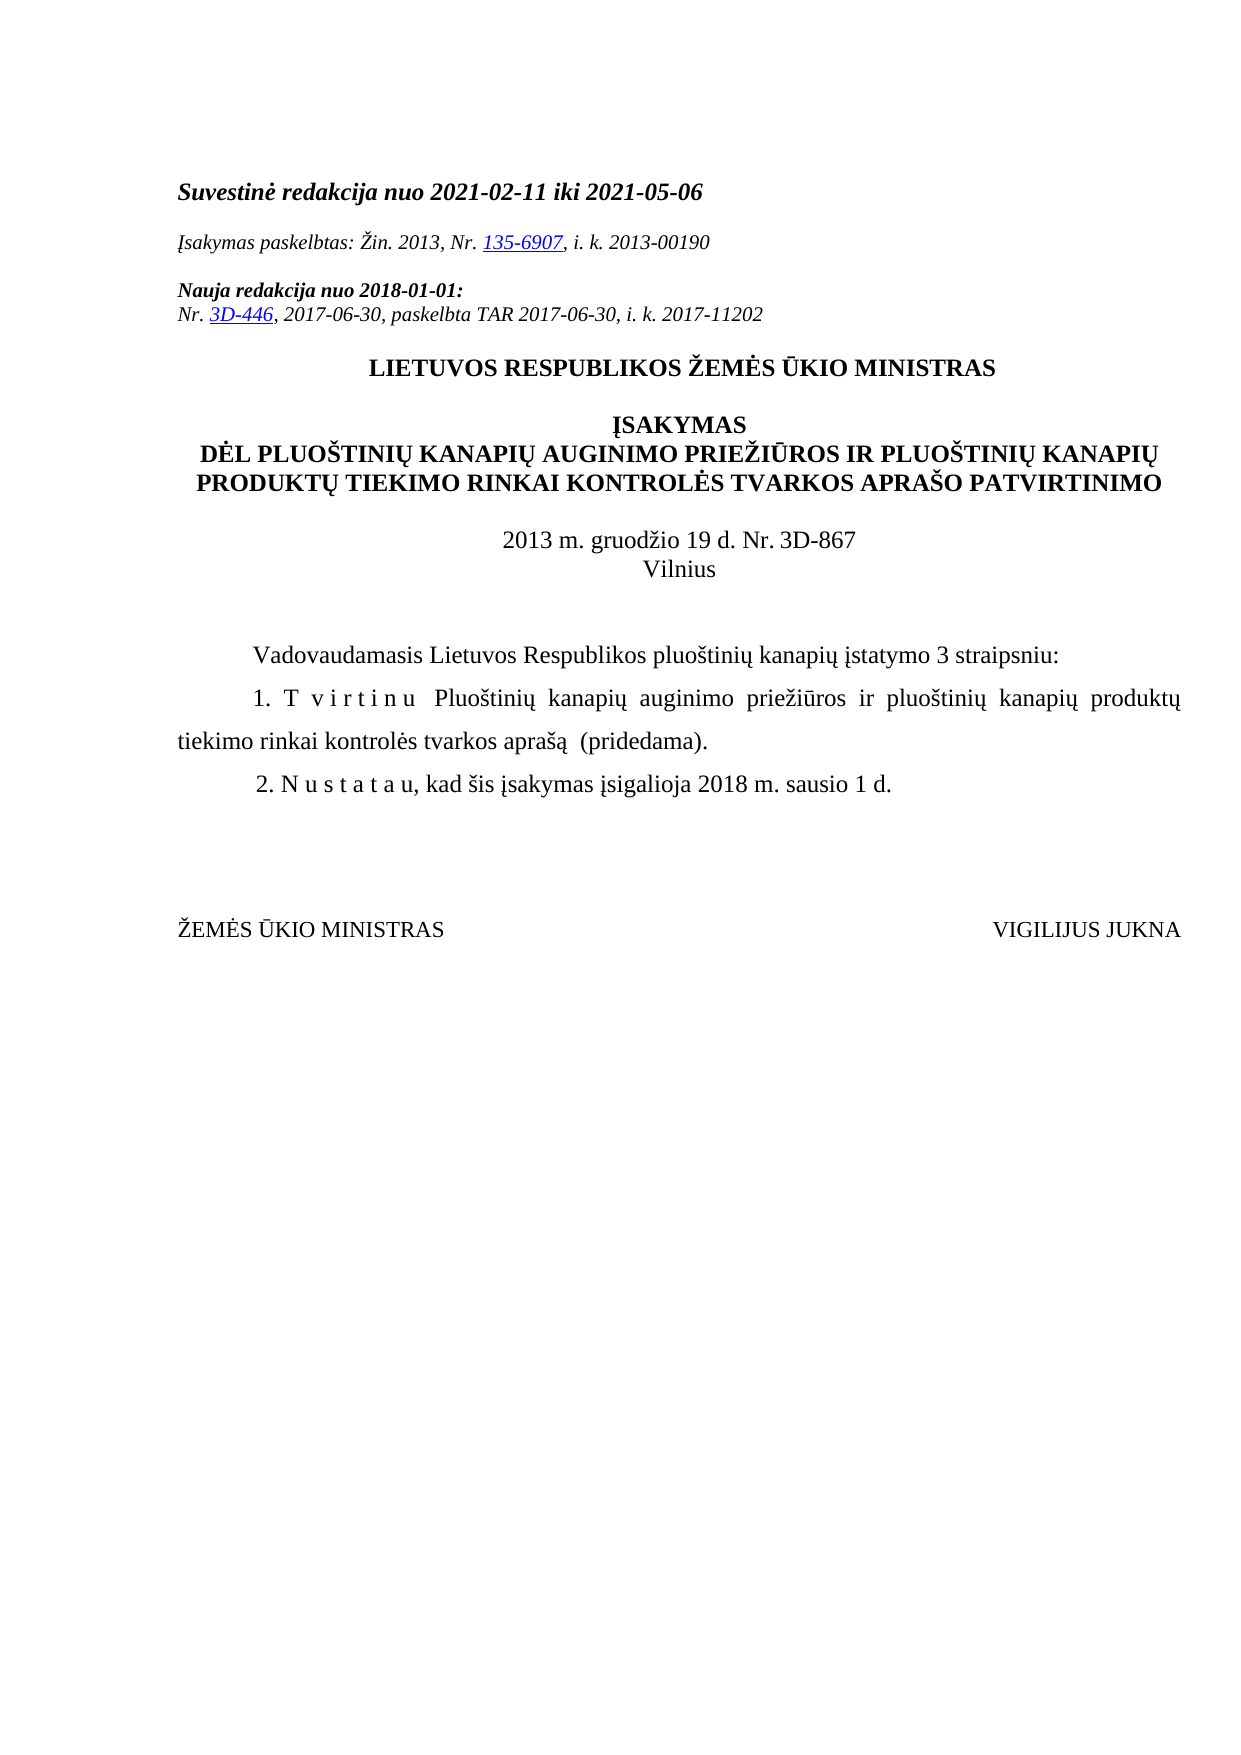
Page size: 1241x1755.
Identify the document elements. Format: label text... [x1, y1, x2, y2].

text 2. N u s t a t a u, kad šis įsakymas įsigalioja 2018 m. sausio 1 d. [177, 769, 1181, 798]
text ĮSAKYMAS [177, 410, 1181, 439]
text Vilnius [177, 554, 1181, 583]
text Nauja redakcija nuo 2018-01-01: [177, 278, 1181, 302]
text DĖL PLUOŠTINIŲ KANAPIŲ AUGINIMO PRIEŽIŪROS IR PLUOŠTINIŲ KANAPIŲ PRODUKTŲ TIEKIMO RINKAI KONTROLĖS TVARKOS APRAŠO PATVIRTINIMO [177, 439, 1181, 496]
text 2013 m. gruodžio 19 d. Nr. 3D-867 [177, 525, 1181, 554]
text Įsakymas paskelbtas: Žin. 2013, Nr. 135-6907, i. k. 2013-00190 [177, 230, 1181, 254]
text 1. T virtinu Pluoštinių kanapių auginimo priežiūros ir pluoštinių kanapių produktų tiekimo rinkai kontrolės tvarkos aprašą (pridedama). [177, 683, 1181, 755]
text LIETUVOS RESPUBLIKOS ŽEMĖS ŪKIO MINISTRAS [177, 353, 1181, 381]
text Nr. 3D-446, 2017-06-30, paskelbta TAR 2017-06-30, i. k. 2017-11202 [177, 302, 1181, 326]
text Žemės ūkio ministras Vigilijus Jukna [177, 916, 1181, 942]
text Vadovaudamasis Lietuvos Respublikos pluoštinių kanapių įstatymo 3 straipsniu: [177, 640, 1181, 669]
text Suvestinė redakcija nuo 2021-02-11 iki 2021-05-06 [177, 177, 1181, 206]
